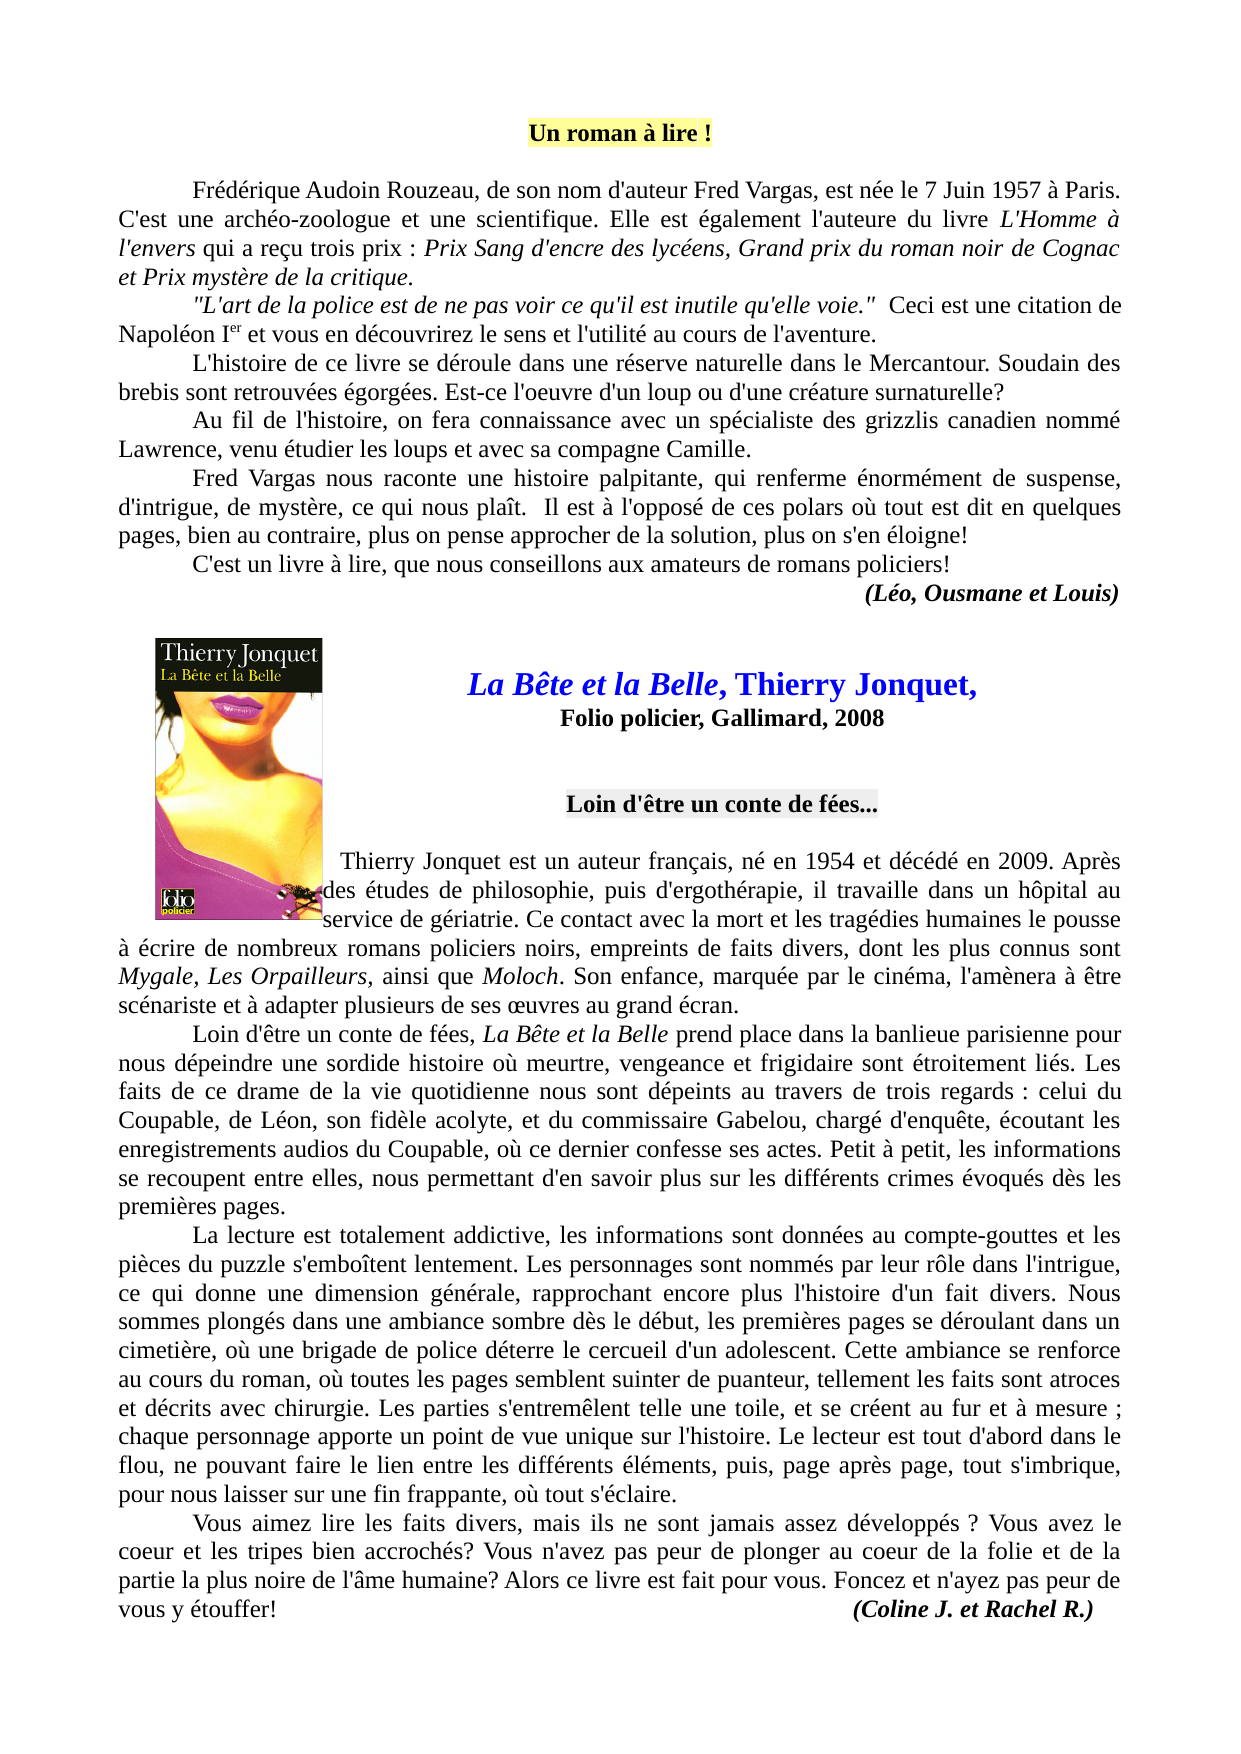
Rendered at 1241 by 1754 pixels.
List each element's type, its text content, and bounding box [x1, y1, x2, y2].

text Frédérique Audoin Rouzeau, de son nom d'auteur Fred Vargas, est née le 7 Juin 1957 à Paris. C'est une archéo-zoologue et une scientifique. Elle est également l'auteure du livre L'Homme à l'envers qui a reçu trois prix : Prix Sang d'encre des lycéens, Grand prix du roman noir de Cognac et Prix mystère de la critique. [118, 176, 1122, 291]
text [118, 664, 155, 703]
text C'est un livre à lire, que nous conseillons aux amateurs de romans policiers! [118, 549, 1122, 578]
text Fred Vargas nous raconte une histoire palpitante, qui renferme énormément de suspense, d'intrigue, de mystère, ce qui nous plaît. Il est à l'opposé de ces polars où tout est dit en quelques pages, bien au contraire, plus on pense approcher de la solution, plus on s'en éloigne! [118, 463, 1122, 549]
picture [155, 638, 323, 920]
text Folio policier, Gallimard, 2008 [323, 703, 1122, 731]
text Thierry Jonquet est un auteur français, né en 1954 et décédé en 2009. Après des études de philosophie, puis d'ergothérapie, il travaille dans un hôpital au service de gériatrie. Ce contact avec la mort et les tragédies humaines le pousse à écrire de nombreux romans policiers noirs, empreints de faits divers, dont les plus connus sont Mygale, Les Orpailleurs, ainsi que Moloch. Son enfance, marquée par le cinéma, l'amènera à être scénariste et à adapter plusieurs de ses œuvres au grand écran. [118, 846, 1122, 1019]
text L'histoire de ce livre se déroule dans une réserve naturelle dans le Mercantour. Soudain des brebis sont retrouvées égorgées. Est-ce l'oeuvre d'un loup ou d'une créature surnaturelle? [118, 348, 1122, 406]
text Vous aimez lire les faits divers, mais ils ne sont jamais assez développés ? Vous avez le coeur et les tripes bien accrochés? Vous n'avez pas peur de plonger au coeur de la folie et de la partie la plus noire de l'âme humaine? Alors ce livre est fait pour vous. Foncez et n'ayez pas peur de vous y étouffer! (Coline J. et Rachel R.) [118, 1508, 1122, 1623]
text La Bête et la Belle, Thierry Jonquet, [323, 664, 1122, 703]
text (Léo, Ousmane et Louis) [118, 578, 1122, 607]
text La lecture est totalement addictive, les informations sont données au compte-gouttes et les pièces du puzzle s'emboîtent lentement. Les personnages sont nommés par leur rôle dans l'intrigue, ce qui donne une dimension générale, rapprochant encore plus l'histoire d'un fait divers. Nous sommes plongés dans une ambiance sombre dès le début, les premières pages se déroulant dans un cimetière, où une brigade de police déterre le cercueil d'un adolescent. Cette ambiance se renforce au cours du roman, où toutes les pages semblent suinter de puanteur, tellement les faits sont atroces et décrits avec chirurgie. Les parties s'entremêlent telle une toile, et se créent au fur et à mesure ; chaque personnage apporte un point de vue unique sur l'histoire. Le lecteur est tout d'abord dans le flou, ne pouvant faire le lien entre les différents éléments, puis, page après page, tout s'imbrique, pour nous laisser sur une fin frappante, où tout s'éclaire. [118, 1220, 1122, 1508]
text Loin d'être un conte de fées... [323, 789, 1122, 818]
text Au fil de l'histoire, on fera connaissance avec un spécialiste des grizzlis canadien nommé Lawrence, venu étudier les loups et avec sa compagne Camille. [118, 406, 1122, 463]
text [118, 789, 155, 818]
text Loin d'être un conte de fées, La Bête et la Belle prend place dans la banlieue parisienne pour nous dépeindre une sordide histoire où meurtre, vengeance et frigidaire sont étroitement liés. Les faits de ce drame de la vie quotidienne nous sont dépeints au travers de trois regards : celui du Coupable, de Léon, son fidèle acolyte, et du commissaire Gabelou, chargé d'enquête, écoutant les enregistrements audios du Coupable, où ce dernier confesse ses actes. Petit à petit, les informations se recoupent entre elles, nous permettant d'en savoir plus sur les différents crimes évoqués dès les premières pages. [118, 1019, 1122, 1220]
text Un roman à lire ! [118, 118, 1122, 147]
text "L'art de la police est de ne pas voir ce qu'il est inutile qu'elle voie." Ceci est une citation de Napoléon Ier et vous en découvrirez le sens et l'utilité au cours de l'aventure. [118, 291, 1122, 348]
text [118, 703, 155, 731]
